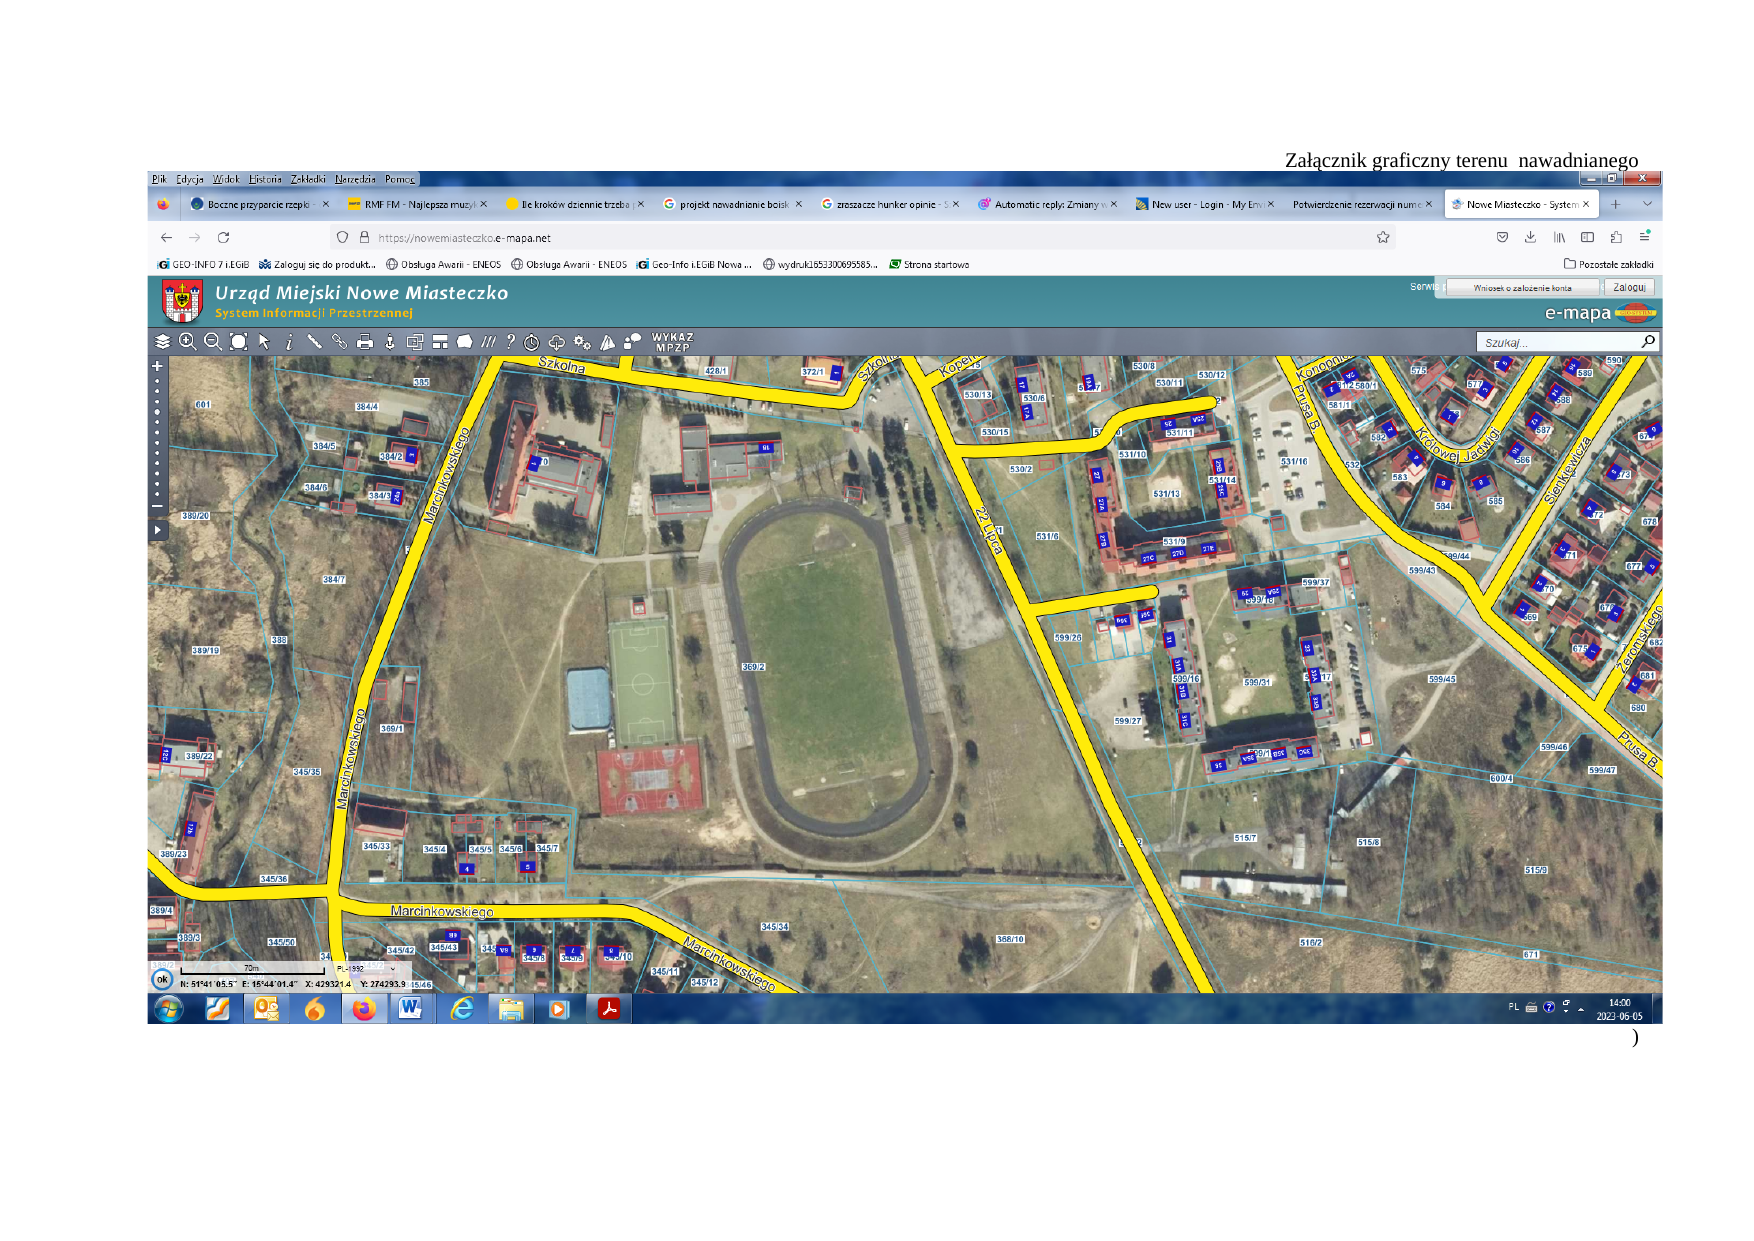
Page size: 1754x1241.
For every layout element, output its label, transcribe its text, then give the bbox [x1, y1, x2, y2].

text Załącznik graficzny terenu nawadnianego [148, 148, 1639, 171]
text ) [148, 1024, 1639, 1048]
